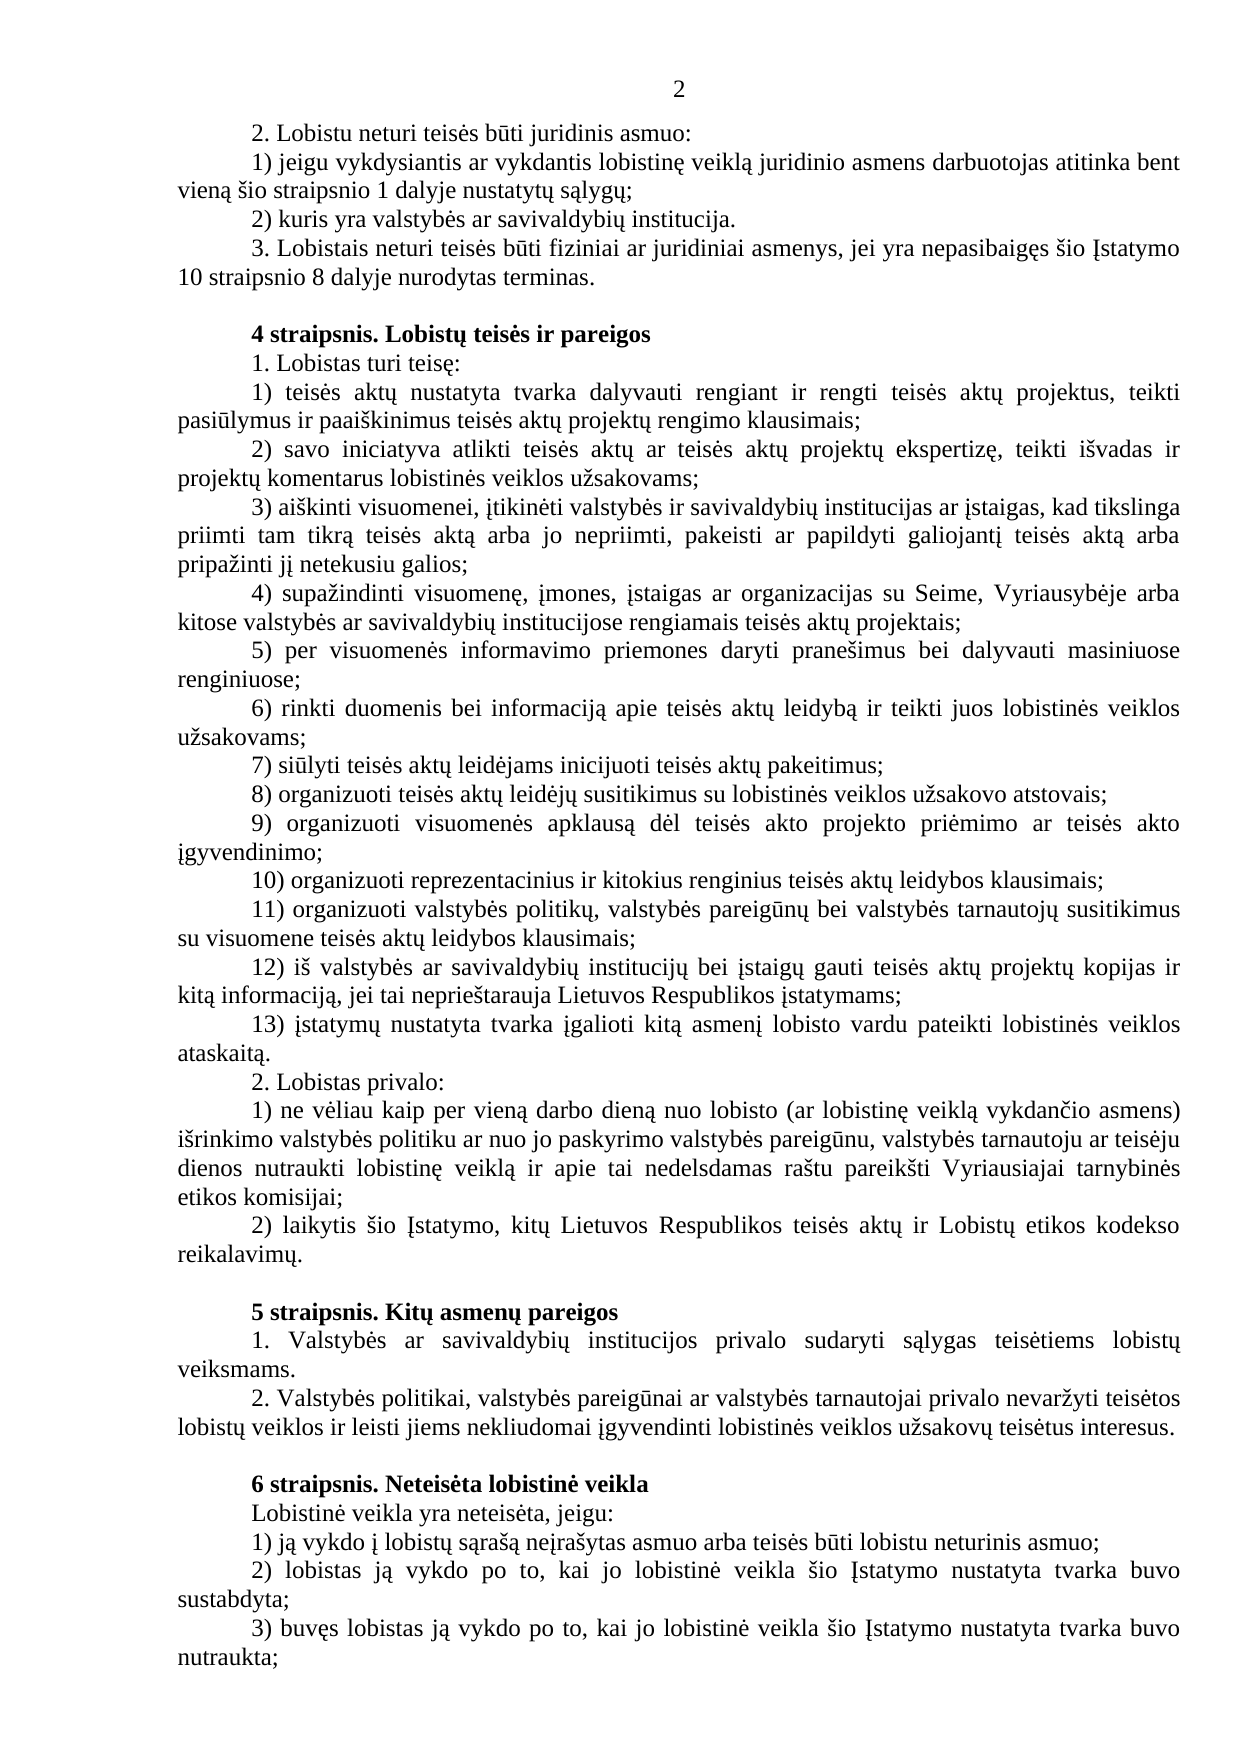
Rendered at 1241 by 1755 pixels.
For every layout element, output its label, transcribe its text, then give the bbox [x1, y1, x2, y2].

text 7) siūlyti teisės aktų leidėjams inicijuoti teisės aktų pakeitimus; [177, 751, 1181, 779]
text Lobistinė veikla yra neteisėta, jeigu: [177, 1498, 1181, 1527]
text 3) buvęs lobistas ją vykdo po to, kai jo lobistinė veikla šio Įstatymo nustatyta tvarka buvo nutraukta; [177, 1613, 1181, 1671]
text 2) savo iniciatyva atlikti teisės aktų ar teisės aktų projektų ekspertizę, teikti išvadas ir projektų komentarus lobistinės veiklos užsakovams; [177, 434, 1181, 492]
text 10) organizuoti reprezentacinius ir kitokius renginius teisės aktų leidybos klausimais; [177, 866, 1181, 894]
text 2) kuris yra valstybės ar savivaldybių institucija. [177, 204, 1181, 233]
text 1) ją vykdo į lobistų sąrašą neįrašytas asmuo arba teisės būti lobistu neturinis asmuo; [177, 1527, 1181, 1556]
text 2. Lobistu neturi teisės būti juridinis asmuo: [177, 118, 1181, 147]
text 2) lobistas ją vykdo po to, kai jo lobistinė veikla šio Įstatymo nustatyta tvarka buvo sustabdyta; [177, 1556, 1181, 1613]
text 6) rinkti duomenis bei informaciją apie teisės aktų leidybą ir teikti juos lobistinės veiklos užsakovams; [177, 693, 1181, 751]
text 3. Lobistais neturi teisės būti fiziniai ar juridiniai asmenys, jei yra nepasibaigęs šio Įstatymo 10 straipsnio 8 dalyje nurodytas terminas. [177, 233, 1181, 291]
text 5) per visuomenės informavimo priemones daryti pranešimus bei dalyvauti masiniuose renginiuose; [177, 636, 1181, 693]
text 4 straipsnis. Lobistų teisės ir pareigos [177, 319, 1181, 348]
text 1) ne vėliau kaip per vieną darbo dieną nuo lobisto (ar lobistinę veiklą vykdančio asmens) išrinkimo valstybės politiku ar nuo jo paskyrimo valstybės pareigūnu, valstybės tarnautoju ar teisėju dienos nutraukti lobistinę veiklą ir apie tai nedelsdamas raštu pareikšti Vyriausiajai tarnybinės etikos komisijai; [177, 1096, 1181, 1211]
text 4) supažindinti visuomenę, įmones, įstaigas ar organizacijas su Seime, Vyriausybėje arba kitose valstybės ar savivaldybių institucijose rengiamais teisės aktų projektais; [177, 578, 1181, 636]
text 9) organizuoti visuomenės apklausą dėl teisės akto projekto priėmimo ar teisės akto įgyvendinimo; [177, 808, 1181, 866]
text 12) iš valstybės ar savivaldybių institucijų bei įstaigų gauti teisės aktų projektų kopijas ir kitą informaciją, jei tai neprieštarauja Lietuvos Respublikos įstatymams; [177, 952, 1181, 1009]
text 2. Valstybės politikai, valstybės pareigūnai ar valstybės tarnautojai privalo nevaržyti teisėtos lobistų veiklos ir leisti jiems nekliudomai įgyvendinti lobistinės veiklos užsakovų teisėtus interesus. [177, 1383, 1181, 1441]
text 1) jeigu vykdysiantis ar vykdantis lobistinę veiklą juridinio asmens darbuotojas atitinka bent vieną šio straipsnio 1 dalyje nustatytų sąlygų; [177, 147, 1181, 204]
text 3) aiškinti visuomenei, įtikinėti valstybės ir savivaldybių institucijas ar įstaigas, kad tikslinga priimti tam tikrą teisės aktą arba jo nepriimti, pakeisti ar papildyti galiojantį teisės aktą arba pripažinti jį netekusiu galios; [177, 492, 1181, 578]
text 2) laikytis šio Įstatymo, kitų Lietuvos Respublikos teisės aktų ir Lobistų etikos kodekso reikalavimų. [177, 1211, 1181, 1268]
text 11) organizuoti valstybės politikų, valstybės pareigūnų bei valstybės tarnautojų susitikimus su visuomene teisės aktų leidybos klausimais; [177, 894, 1181, 952]
text 2. Lobistas privalo: [177, 1067, 1181, 1096]
text 1) teisės aktų nustatyta tvarka dalyvauti rengiant ir rengti teisės aktų projektus, teikti pasiūlymus ir paaiškinimus teisės aktų projektų rengimo klausimais; [177, 377, 1181, 434]
text 1. Lobistas turi teisę: [177, 348, 1181, 377]
text 8) organizuoti teisės aktų leidėjų susitikimus su lobistinės veiklos užsakovo atstovais; [177, 779, 1181, 808]
text 5 straipsnis. Kitų asmenų pareigos [177, 1297, 1181, 1326]
text 1. Valstybės ar savivaldybių institucijos privalo sudaryti sąlygas teisėtiems lobistų veiksmams. [177, 1326, 1181, 1383]
text 6 straipsnis. Neteisėta lobistinė veikla [177, 1469, 1181, 1498]
text 13) įstatymų nustatyta tvarka įgalioti kitą asmenį lobisto vardu pateikti lobistinės veiklos ataskaitą. [177, 1009, 1181, 1067]
